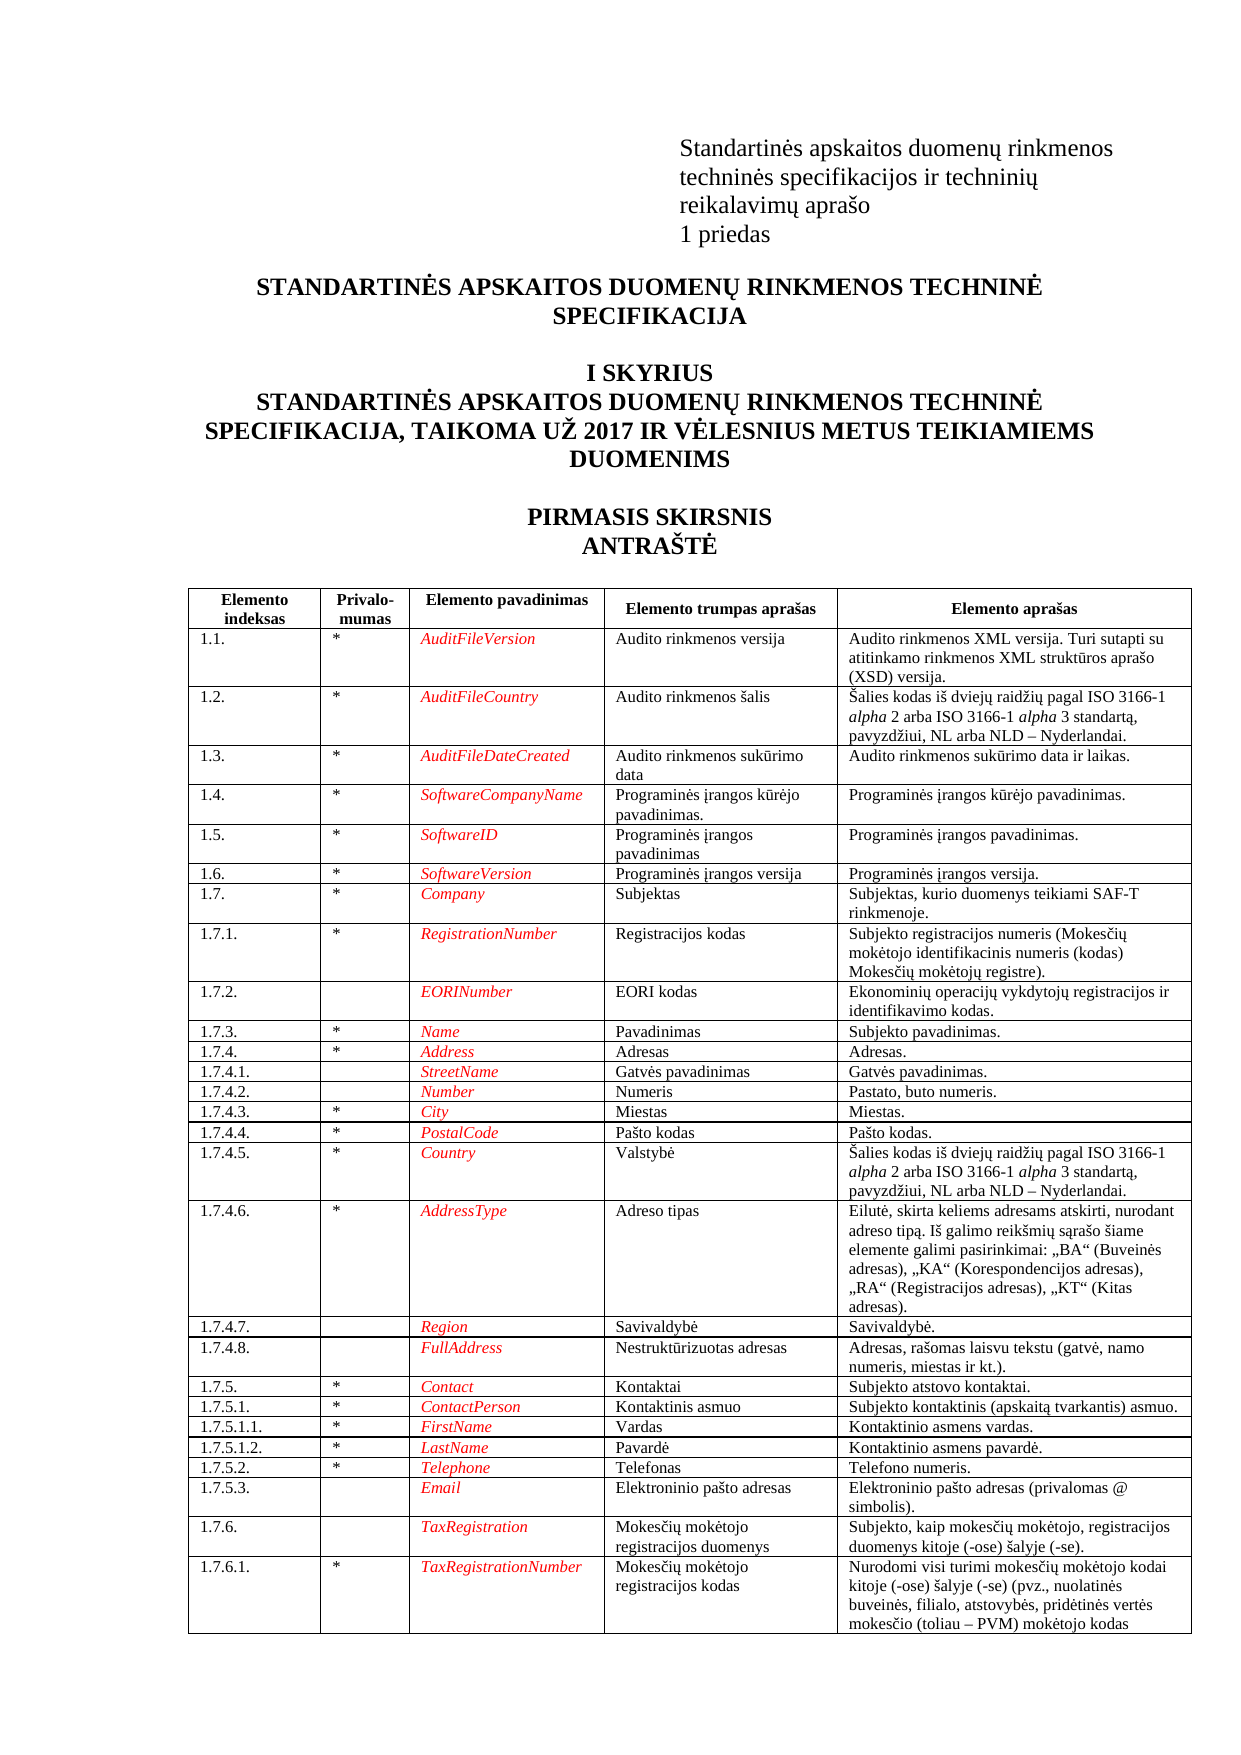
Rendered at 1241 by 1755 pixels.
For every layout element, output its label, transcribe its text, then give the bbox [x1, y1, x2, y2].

table_cell 1.7.4.6. [189, 1201, 320, 1316]
table_cell LastName [410, 1438, 604, 1457]
table_cell AuditFileVersion [410, 629, 604, 686]
table_cell 1.7.4. [189, 1042, 320, 1061]
table_cell Valstybė [605, 1143, 837, 1200]
table_cell * [321, 1458, 409, 1477]
table_cell Adreso tipas [605, 1201, 837, 1316]
table_header Elemento trumpas aprašas [605, 589, 837, 628]
table_cell Company [410, 884, 604, 922]
table_cell * [321, 1397, 409, 1416]
table_header Elemento aprašas [838, 589, 1191, 628]
table_cell Contact [410, 1377, 604, 1396]
table_cell AddressType [410, 1201, 604, 1316]
table_cell Registracijos kodas [605, 924, 837, 981]
table_cell Audito rinkmenos XML versija. Turi sutapti su atitinkamo rinkmenos XML struktūros aprašo (XSD) versija. [838, 629, 1191, 686]
table_cell [321, 1062, 409, 1081]
table_header Privalo-mumas [321, 589, 409, 628]
table_cell [321, 1338, 409, 1376]
table_cell 1.7.5.2. [189, 1458, 320, 1477]
table_header Elemento pavadinimas [410, 589, 604, 628]
table_cell 1.2. [189, 687, 320, 745]
table_cell 1.7.6. [189, 1517, 320, 1556]
table_cell 1.7.6.1. [189, 1557, 320, 1633]
table_cell EORINumber [410, 982, 604, 1020]
table_cell Audito rinkmenos sukūrimo data ir laikas. [838, 746, 1191, 784]
table_cell 1.7.4.4. [189, 1123, 320, 1142]
table_cell * [321, 1201, 409, 1316]
table_cell Adresas [605, 1042, 837, 1061]
table_cell Nurodomi visi turimi mokesčių mokėtojo kodai kitoje (-ose) šalyje (-se) (pvz., nuolatinės buveinės, filialo, atstovybės, pridėtinės vertės mokesčio (toliau – PVM) mokėtojo kodas [838, 1557, 1191, 1633]
table_cell * [321, 687, 409, 745]
table_cell Audito rinkmenos sukūrimo data [605, 746, 837, 784]
table_cell Audito rinkmenos šalis [605, 687, 837, 745]
table_cell 1.7.5.3. [189, 1478, 320, 1516]
table_header Elemento indeksas [189, 589, 320, 628]
table_cell TaxRegistrationNumber [410, 1557, 604, 1633]
table_cell Subjekto atstovo kontaktai. [838, 1377, 1191, 1396]
table_cell Subjekto pavadinimas. [838, 1021, 1191, 1041]
table_cell [321, 1517, 409, 1556]
table_cell Adresas, rašomas laisvu tekstu (gatvė, namo numeris, miestas ir kt.). [838, 1338, 1191, 1376]
text I SKYRIUS [177, 358, 1122, 387]
table_cell Programinės įrangos kūrėjo pavadinimas. [838, 785, 1191, 823]
table_cell Savivaldybė. [838, 1317, 1191, 1336]
table_cell Country [410, 1143, 604, 1200]
table_cell Pašto kodas [605, 1123, 837, 1142]
table_cell Pavardė [605, 1438, 837, 1457]
table_cell Miestas. [838, 1102, 1191, 1121]
table_cell * [321, 1417, 409, 1436]
text PIRMASIS SKIRSNIS [177, 502, 1122, 531]
table_cell Audito rinkmenos versija [605, 629, 837, 686]
table_cell Ekonominių operacijų vykdytojų registracijos ir identifikavimo kodas. [838, 982, 1191, 1020]
table_cell Elektroninio pašto adresas (privalomas @ simbolis). [838, 1478, 1191, 1516]
table_cell Vardas [605, 1417, 837, 1436]
table_cell Subjekto registracijos numeris (Mokesčių mokėtojo identifikacinis numeris (kodas) Mokesčių mokėtojų registre). [838, 924, 1191, 981]
table_cell * [321, 884, 409, 922]
table_cell * [321, 1123, 409, 1142]
table_cell 1.7.4.2. [189, 1082, 320, 1101]
table_cell Telephone [410, 1458, 604, 1477]
table_cell Kontaktinio asmens pavardė. [838, 1438, 1191, 1457]
table_cell Elektroninio pašto adresas [605, 1478, 837, 1516]
table_cell 1.7.4.1. [189, 1062, 320, 1081]
table_cell Pavadinimas [605, 1021, 837, 1041]
table_cell AuditFileCountry [410, 687, 604, 745]
table_cell * [321, 1042, 409, 1061]
table_cell * [321, 1102, 409, 1121]
table_cell 1.7.4.5. [189, 1143, 320, 1200]
table_cell TaxRegistration [410, 1517, 604, 1556]
table_cell FullAddress [410, 1338, 604, 1376]
text STANDARTINĖS APSKAITOS DUOMENŲ RINKMENOS TECHNINĖ SPECIFIKACIJA [177, 272, 1122, 329]
table_cell Adresas. [838, 1042, 1191, 1061]
table_cell EORI kodas [605, 982, 837, 1020]
table_cell * [321, 924, 409, 981]
table_cell Telefono numeris. [838, 1458, 1191, 1477]
table_cell Subjekto, kaip mokesčių mokėtojo, registracijos duomenys kitoje (-ose) šalyje (-se). [838, 1517, 1191, 1556]
text ANTRAŠTĖ [177, 531, 1122, 559]
table_cell * [321, 864, 409, 883]
table_cell * [321, 746, 409, 784]
table_cell Mokesčių mokėtojo registracijos kodas [605, 1557, 837, 1633]
table_cell Programinės įrangos versija [605, 864, 837, 883]
table_cell Kontaktinio asmens vardas. [838, 1417, 1191, 1436]
table_cell * [321, 1143, 409, 1200]
table_cell 1.7.5.1. [189, 1397, 320, 1416]
table_cell Pašto kodas. [838, 1123, 1191, 1142]
table_cell * [321, 1438, 409, 1457]
table_cell * [321, 785, 409, 823]
table_cell [321, 982, 409, 1020]
table_cell Gatvės pavadinimas. [838, 1062, 1191, 1081]
text STANDARTINĖS APSKAITOS DUOMENŲ RINKMENOS TECHNINĖ SPECIFIKACIJA, TAIKOMA UŽ 2017 IR VĖLESNIUS METUS TEIKIAMIEMS DUOMENIMS [177, 387, 1122, 473]
table_cell Email [410, 1478, 604, 1516]
table_cell Programinės įrangos pavadinimas [605, 825, 837, 863]
table_cell * [321, 629, 409, 686]
table_cell Šalies kodas iš dviejų raidžių pagal ISO 3166-1 alpha 2 arba ISO 3166-1 alpha 3 standartą, pavyzdžiui, NL arba NLD – Nyderlandai. [838, 1143, 1191, 1200]
table_cell [321, 1082, 409, 1101]
table_cell * [321, 1377, 409, 1396]
table_cell Kontaktai [605, 1377, 837, 1396]
table_cell SoftwareCompanyName [410, 785, 604, 823]
table_cell SoftwareVersion [410, 864, 604, 883]
table_cell * [321, 1557, 409, 1633]
table_cell Miestas [605, 1102, 837, 1121]
table_cell 1.7.3. [189, 1021, 320, 1041]
table_cell 1.7.4.8. [189, 1338, 320, 1376]
text Standartinės apskaitos duomenų rinkmenos [679, 133, 1122, 162]
table_cell 1.5. [189, 825, 320, 863]
table_cell Address [410, 1042, 604, 1061]
table_cell Subjekto kontaktinis (apskaitą tvarkantis) asmuo. [838, 1397, 1191, 1416]
table_cell 1.7.5. [189, 1377, 320, 1396]
text techninės specifikacijos ir techninių reikalavimų aprašo [679, 162, 1122, 219]
table_cell Subjektas [605, 884, 837, 922]
table_cell SoftwareID [410, 825, 604, 863]
table_cell 1.7.5.1.2. [189, 1438, 320, 1457]
table_cell [321, 1478, 409, 1516]
table_cell Pastato, buto numeris. [838, 1082, 1191, 1101]
table_cell * [321, 1021, 409, 1041]
table_cell 1.3. [189, 746, 320, 784]
table_cell City [410, 1102, 604, 1121]
table_cell 1.7.1. [189, 924, 320, 981]
table_cell Programinės įrangos pavadinimas. [838, 825, 1191, 863]
table_cell 1.7.4.3. [189, 1102, 320, 1121]
table_cell Eilutė, skirta keliems adresams atskirti, nurodant adreso tipą. Iš galimo reikšmių sąrašo šiame elemente galimi pasirinkimai: „BA“ (Buveinės adresas), „KA“ (Korespondencijos adresas), „RA“ (Registracijos adresas), „KT“ (Kitas adresas). [838, 1201, 1191, 1316]
table_cell Kontaktinis asmuo [605, 1397, 837, 1416]
text 1 priedas [679, 219, 1122, 248]
table_cell StreetName [410, 1062, 604, 1081]
table_cell 1.6. [189, 864, 320, 883]
table_cell FirstName [410, 1417, 604, 1436]
table_cell 1.7.5.1.1. [189, 1417, 320, 1436]
table_cell 1.7. [189, 884, 320, 922]
table_cell RegistrationNumber [410, 924, 604, 981]
table_cell ContactPerson [410, 1397, 604, 1416]
table_cell Number [410, 1082, 604, 1101]
table_cell Programinės įrangos kūrėjo pavadinimas. [605, 785, 837, 823]
table_cell Mokesčių mokėtojo registracijos duomenys [605, 1517, 837, 1556]
table_cell PostalCode [410, 1123, 604, 1142]
table_cell Šalies kodas iš dviejų raidžių pagal ISO 3166-1 alpha 2 arba ISO 3166-1 alpha 3 standartą, pavyzdžiui, NL arba NLD – Nyderlandai. [838, 687, 1191, 745]
table_cell Numeris [605, 1082, 837, 1101]
table_cell * [321, 825, 409, 863]
table_cell Telefonas [605, 1458, 837, 1477]
table_cell Gatvės pavadinimas [605, 1062, 837, 1081]
table_cell Name [410, 1021, 604, 1041]
table_cell Region [410, 1317, 604, 1336]
table_cell AuditFileDateCreated [410, 746, 604, 784]
table_cell [321, 1317, 409, 1336]
table_cell Programinės įrangos versija. [838, 864, 1191, 883]
table_cell Savivaldybė [605, 1317, 837, 1336]
table_cell 1.4. [189, 785, 320, 823]
table_cell 1.7.4.7. [189, 1317, 320, 1336]
table_cell 1.7.2. [189, 982, 320, 1020]
table_cell 1.1. [189, 629, 320, 686]
table_cell Subjektas, kurio duomenys teikiami SAF-T rinkmenoje. [838, 884, 1191, 922]
table_cell Nestruktūrizuotas adresas [605, 1338, 837, 1376]
